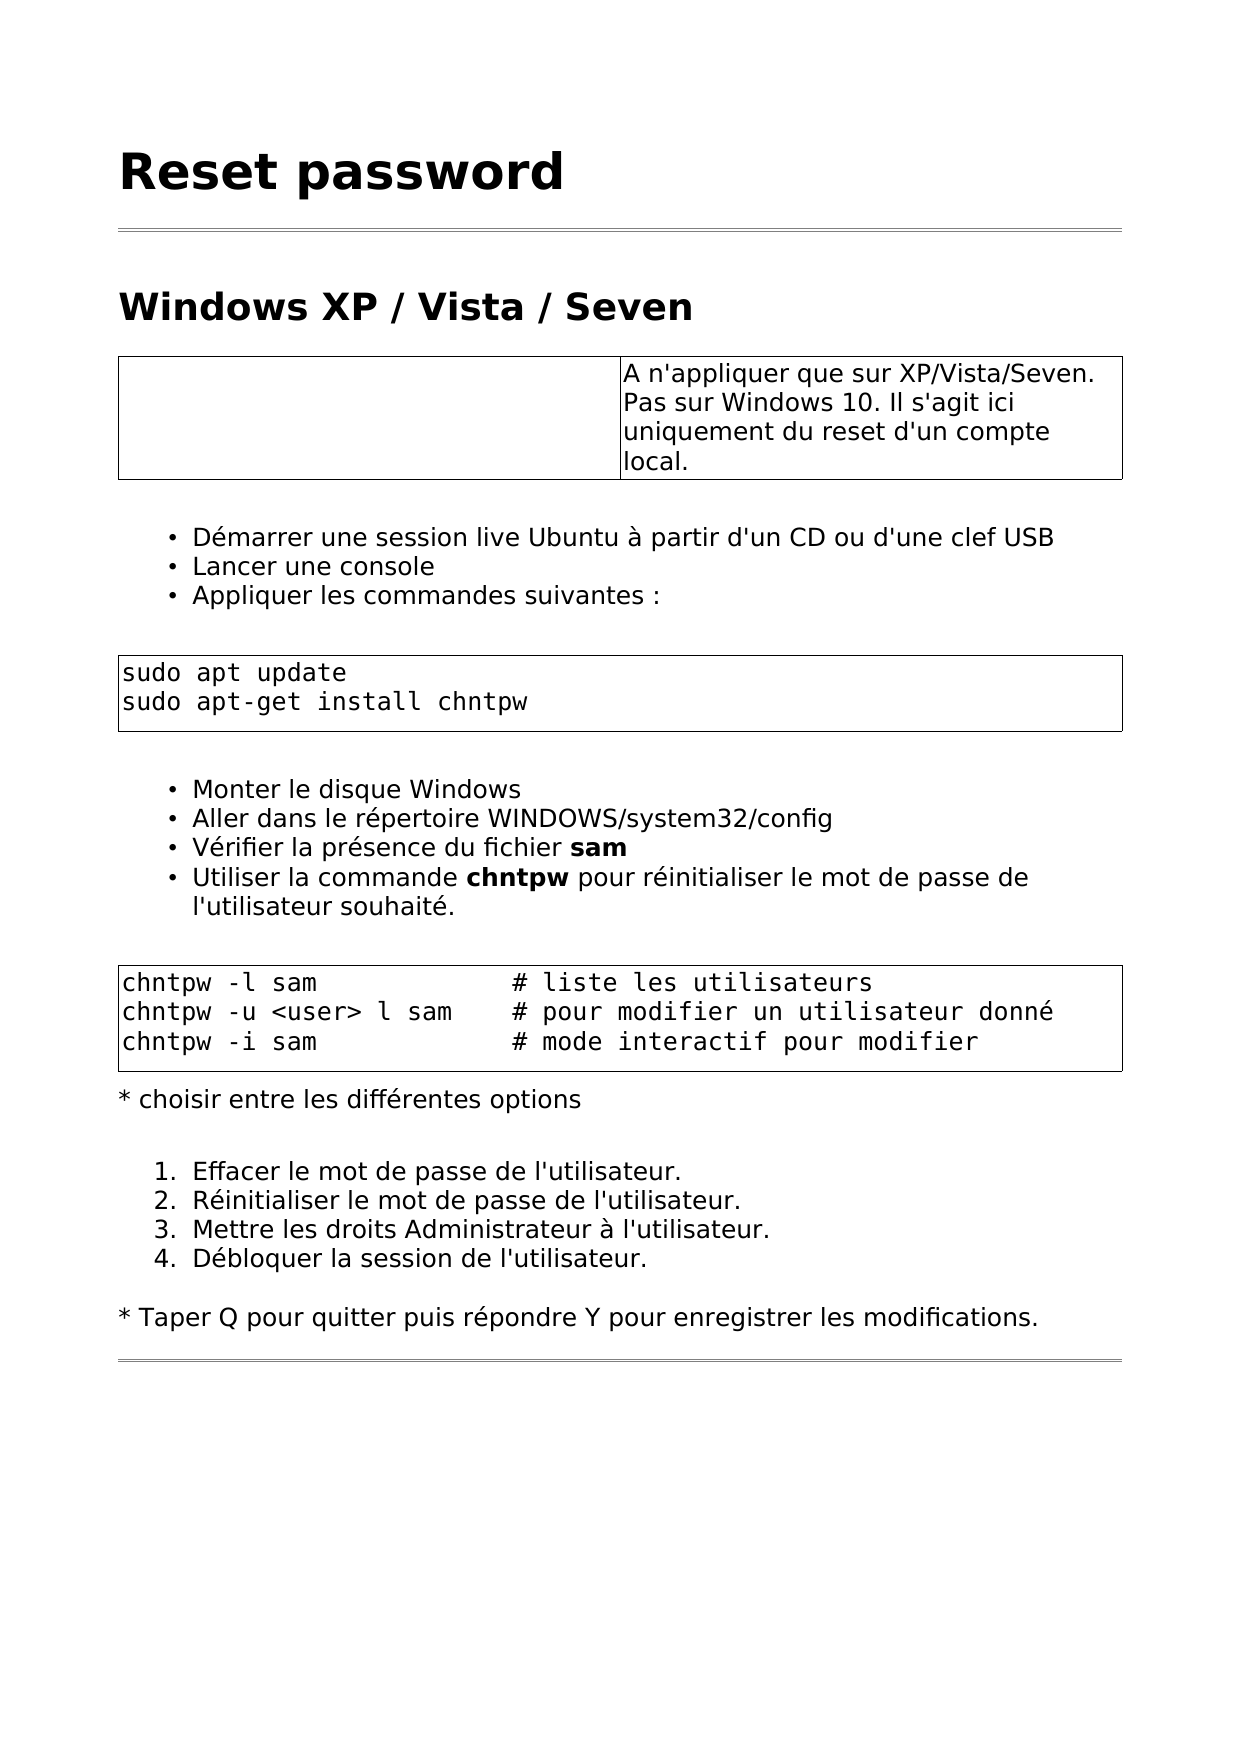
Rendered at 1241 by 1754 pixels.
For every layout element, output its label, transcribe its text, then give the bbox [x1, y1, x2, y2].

list Vérifier la présence du fichier sam [177, 834, 1122, 863]
text * choisir entre les différentes options [118, 1086, 1122, 1115]
table_header A n'appliquer que sur XP/Vista/Seven. Pas sur Windows 10. Il s'agit ici uniquement du reset d'un compte local. [621, 357, 1122, 479]
list Mettre les droits Administrateur à l'utilisateur. [177, 1215, 1122, 1244]
list Aller dans le répertoire WINDOWS/system32/config [177, 804, 1122, 834]
list Effacer le mot de passe de l'utilisateur. [177, 1157, 1122, 1186]
list Réinitialiser le mot de passe de l'utilisateur. [177, 1186, 1122, 1215]
subtitle Windows XP / Vista / Seven [118, 285, 1122, 329]
list Débloquer la session de l'utilisateur. [177, 1244, 1122, 1273]
list Lancer une console [177, 552, 1122, 581]
table_header sudo apt update sudo apt-get install chntpw [119, 656, 1122, 731]
table_header chntpw -l sam # liste les utilisateurs chntpw -u <user> l sam # pour modifier un utilisateur donné chntpw -i sam # mode interactif pour modifier [119, 966, 1122, 1071]
list Démarrer une session live Ubuntu à partir d'un CD ou d'une clef USB [177, 523, 1122, 552]
list Utiliser la commande chntpw pour réinitialiser le mot de passe de l'utilisateur souhaité. [177, 863, 1122, 921]
text * Taper Q pour quitter puis répondre Y pour enregistrer les modifications. [118, 1303, 1122, 1332]
subtitle Reset password [118, 143, 1122, 201]
list Appliquer les commandes suivantes : [177, 581, 1122, 611]
table_header [119, 357, 620, 479]
list Monter le disque Windows [177, 775, 1122, 804]
